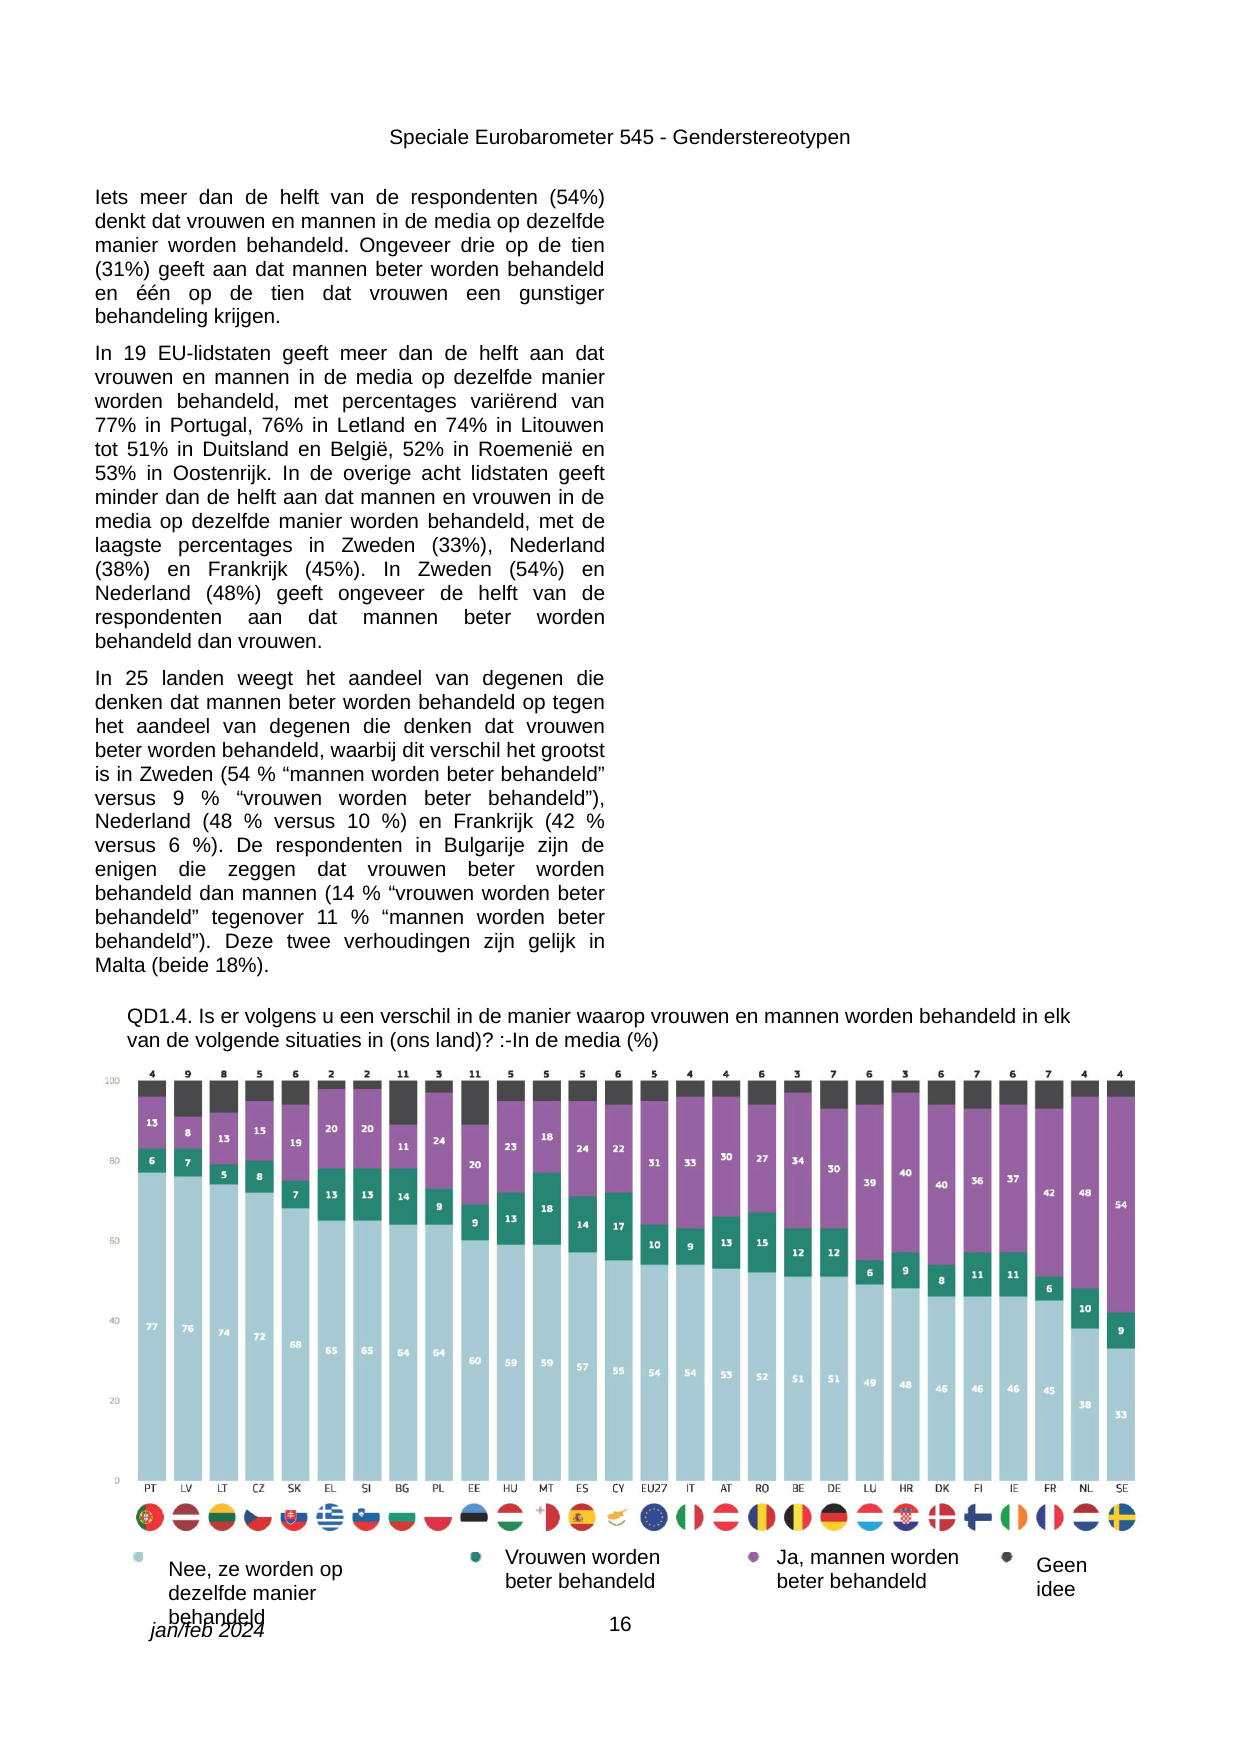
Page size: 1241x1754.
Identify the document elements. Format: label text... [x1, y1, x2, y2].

text In 19 EU-lidstaten geeft meer dan de helft aan dat vrouwen en mannen in de media op dezelfde manier worden behandeld, met percentages variërend van 77% in Portugal, 76% in Letland en 74% in Litouwen tot 51% in Duitsland en België, 52% in Roemenië en 53% in Oostenrijk. In de overige acht lidstaten geeft minder dan de helft aan dat mannen en vrouwen in de media op dezelfde manier worden behandeld, met de laagste percentages in Zweden (33%), Nederland (38%) en Frankrijk (45%). In Zweden (54%) en Nederland (48%) geeft ongeveer de helft van de respondenten aan dat mannen beter worden behandeld dan vrouwen. [94, 341, 605, 653]
text In 25 landen weegt het aandeel van degenen die denken dat mannen beter worden behandeld op tegen het aandeel van degenen die denken dat vrouwen beter worden behandeld, waarbij dit verschil het grootst is in Zweden (54 % “mannen worden beter behandeld” versus 9 % “vrouwen worden beter behandeld”), Nederland (48 % versus 10 %) en Frankrijk (42 % versus 6 %). De respondenten in Bulgarije zijn de enigen die zeggen dat vrouwen beter worden behandeld dan mannen (14 % “vrouwen worden beter behandeld” tegenover 11 % “mannen worden beter behandeld”). Deze twee verhoudingen zijn gelijk in Malta (beide 18%). [94, 666, 605, 977]
picture [94, 1064, 1142, 1537]
picture [508, 1552, 516, 1561]
picture [130, 1552, 1016, 1568]
text Iets meer dan de helft van de respondenten (54%) denkt dat vrouwen en mannen in de media op dezelfde manier worden behandeld. Ongeveer drie op de tien (31%) geeft aan dat mannen beter worden behandeld en één op de tien dat vrouwen een gunstiger behandeling krijgen. [94, 184, 605, 328]
